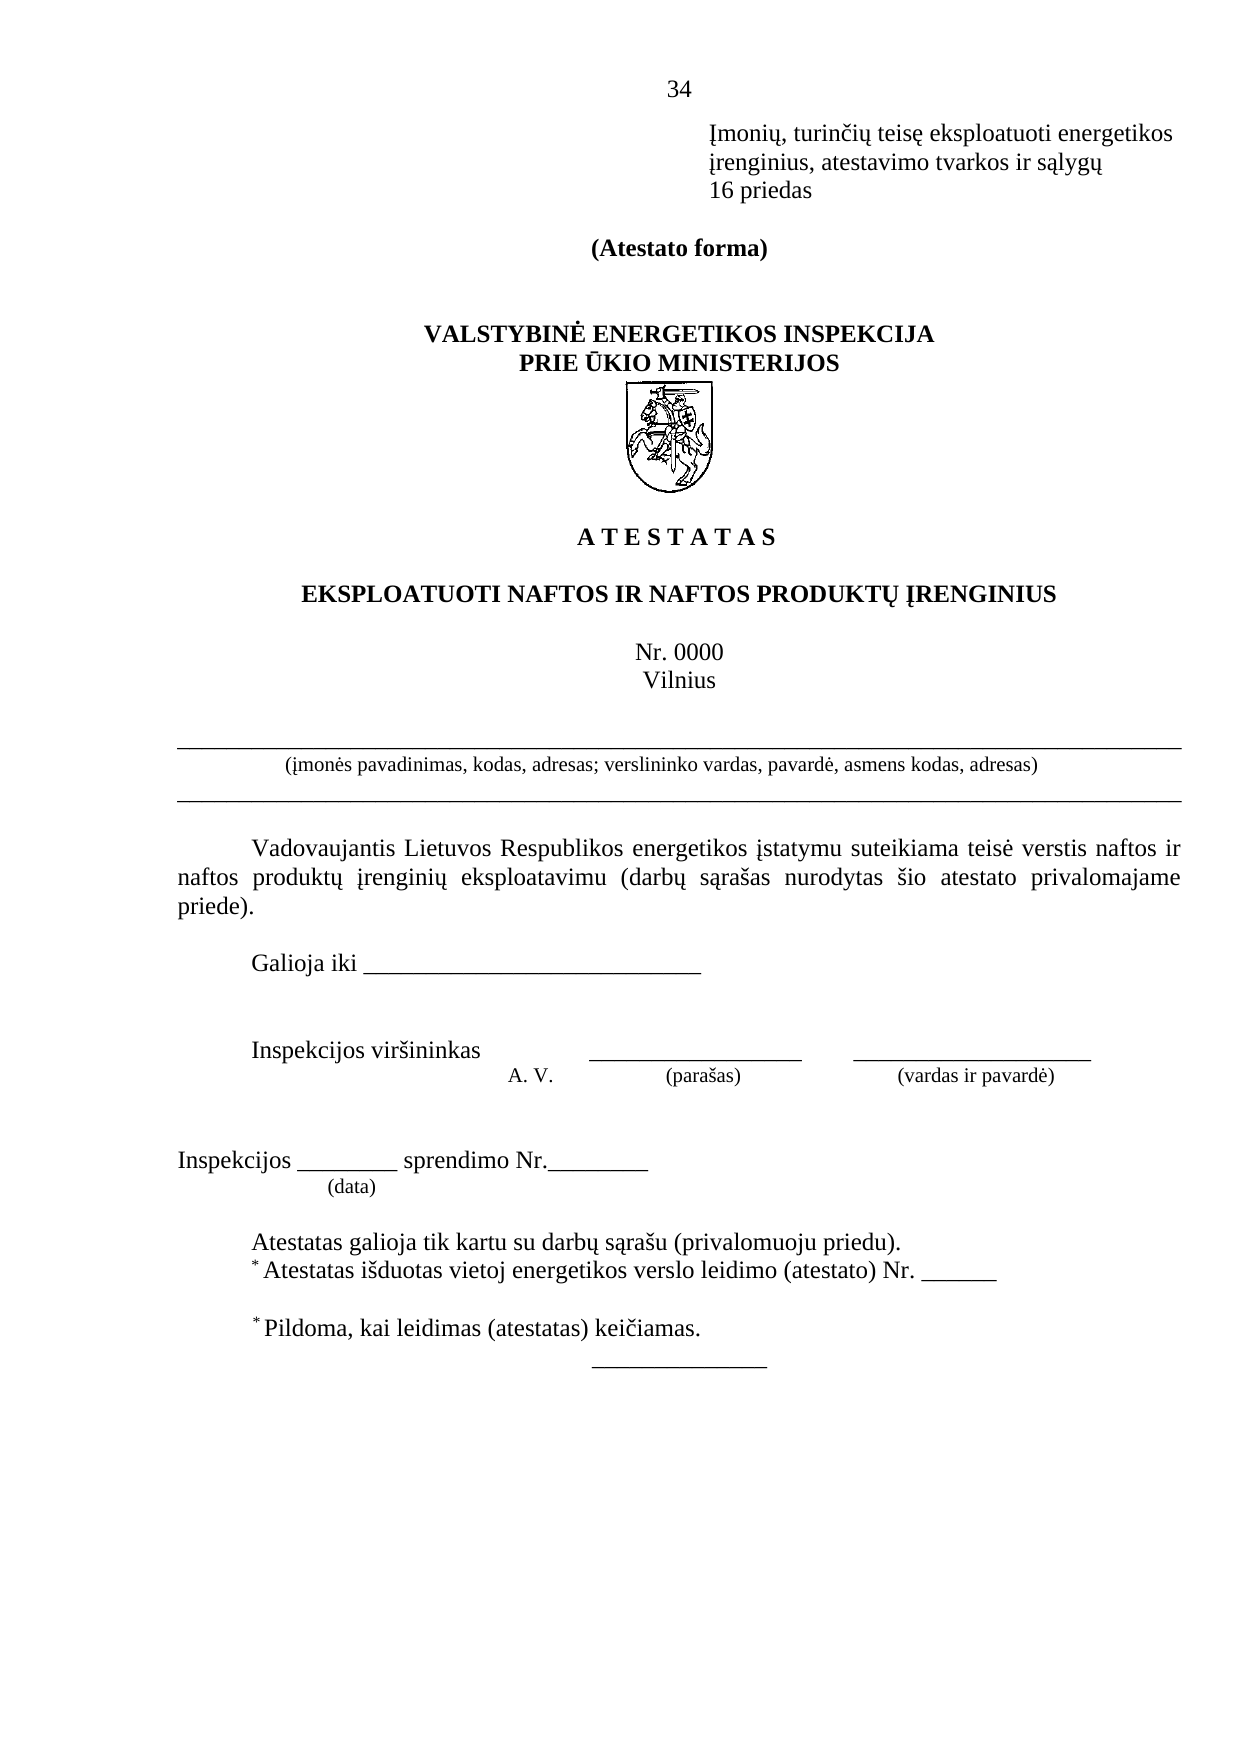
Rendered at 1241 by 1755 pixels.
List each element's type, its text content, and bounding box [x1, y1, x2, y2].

text A T E S T A T A S [177, 522, 1181, 551]
text 16 priedas [177, 176, 1181, 204]
text Įmonių, turinčių teisę eksploatuoti energetikos [709, 118, 1181, 147]
text Nr. 0000 [177, 637, 1181, 666]
text ______________ [177, 1342, 1181, 1370]
text VALSTYBINĖ ENERGETIKOS INSPEKCIJA [177, 319, 1181, 348]
text Vadovaujantis Lietuvos Respublikos energetikos įstatymu suteikiama teisė verstis naftos ir naftos produktų įrenginių eksploatavimu (darbų sąrašas nurodytas šio atestato privalomajame priede). [177, 833, 1181, 920]
text Inspekcijos viršininkas _________________ ___________________ [177, 1035, 1181, 1063]
text (Atestato forma) [177, 233, 1181, 262]
text * Atestatas išduotas vietoj energetikos verslo leidimo (atestato) Nr. ______ [177, 1255, 1181, 1284]
text Galioja iki ___________________________ [177, 948, 1181, 977]
text Inspekcijos ________ sprendimo Nr.________ [177, 1145, 1181, 1174]
text EKSPLOATUOTI NAFTOS IR NAFTOS PRODUKTŲ ĮRENGINIUS [177, 579, 1181, 608]
text Vilnius [177, 666, 1181, 694]
text (data) [177, 1174, 1181, 1198]
text Atestatas galioja tik kartu su darbų sąrašu (privalomuoju priedu). [177, 1227, 1181, 1255]
text A. V. (parašas) (vardas ir pavardė) [177, 1063, 1181, 1087]
text įrenginius, atestavimo tvarkos ir sąlygų [177, 147, 1181, 176]
text (įmonės pavadinimas, kodas, adresas; verslininko vardas, pavardė, asmens kodas, adresas) [177, 752, 1183, 776]
text PRIE ŪKIO MINISTERIJOS [177, 348, 1181, 377]
text * Pildoma, kai leidimas (atestatas) keičiamas. [177, 1313, 1181, 1342]
